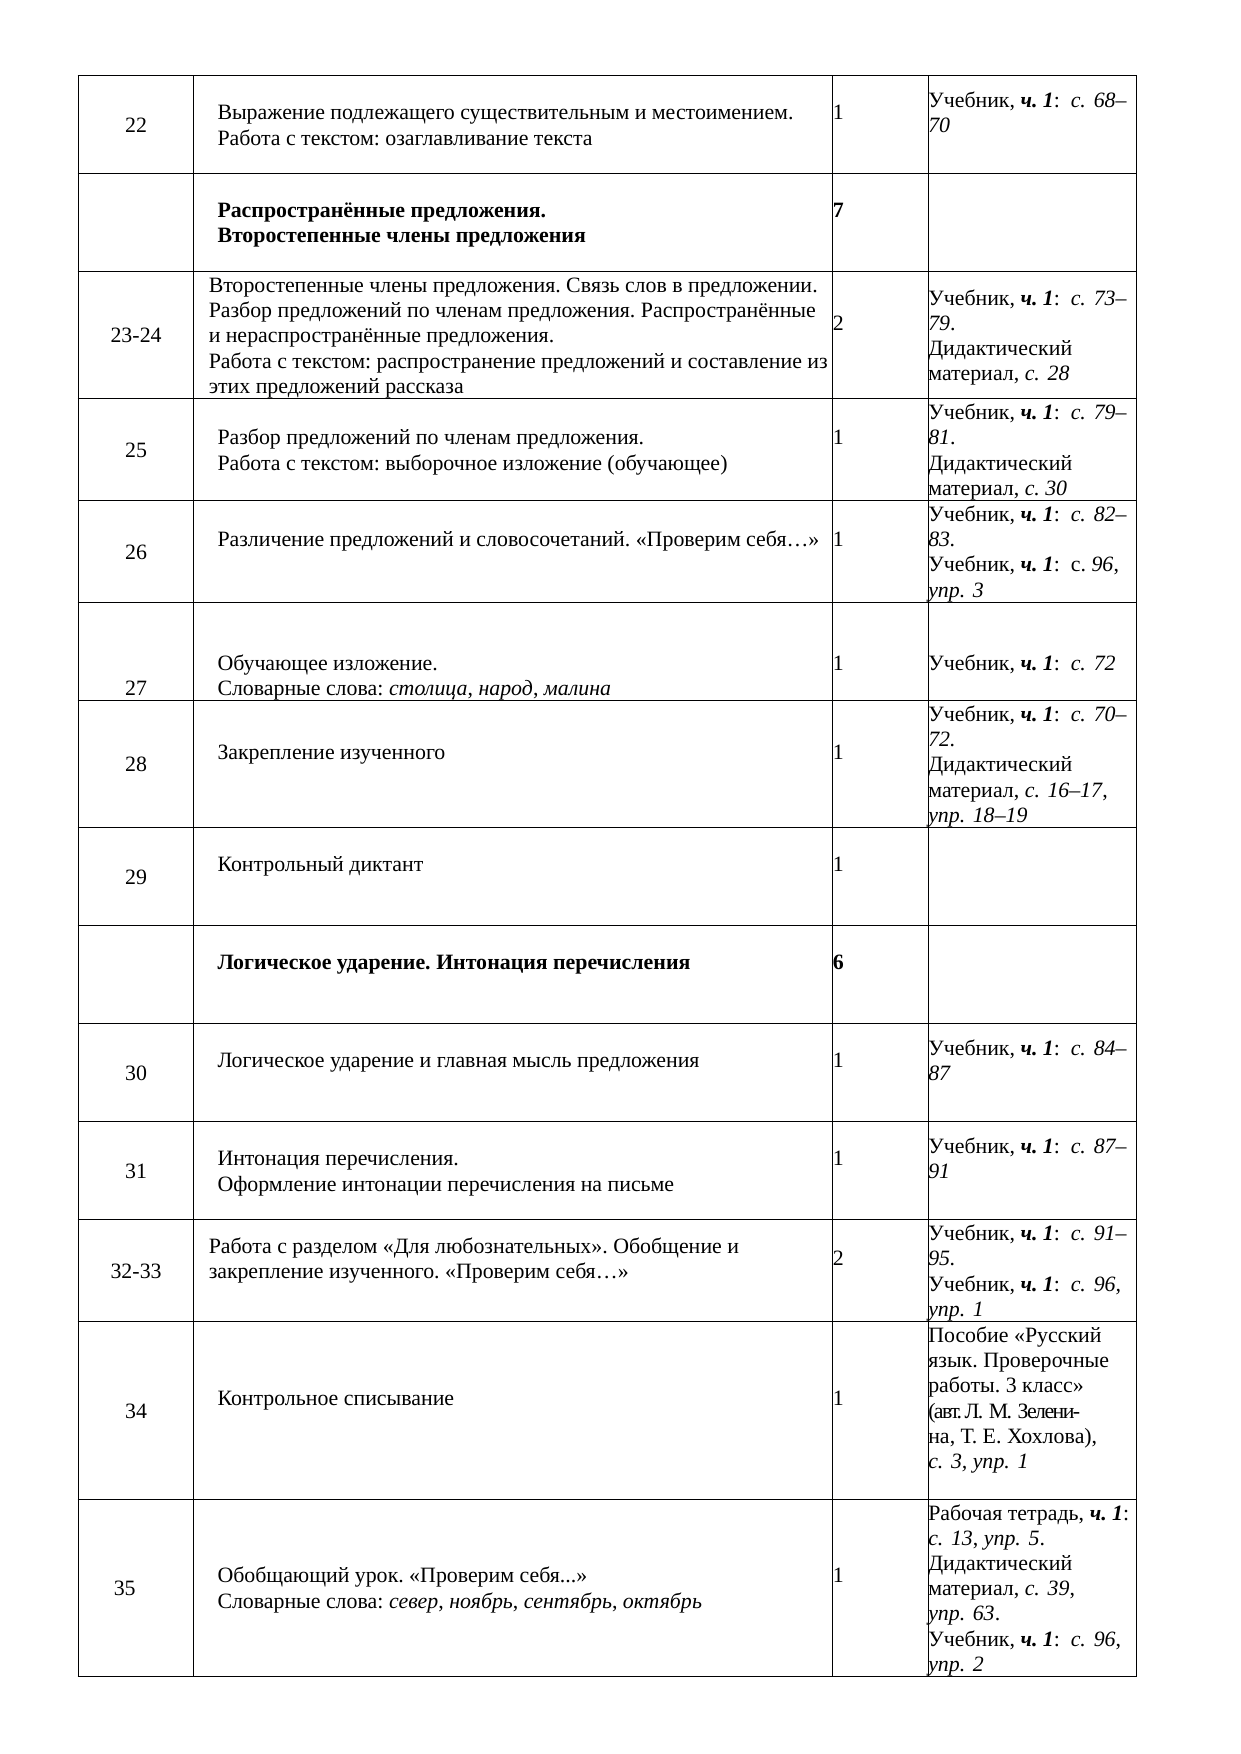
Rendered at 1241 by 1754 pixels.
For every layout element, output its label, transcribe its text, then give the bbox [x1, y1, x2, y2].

table_cell 6 [833, 926, 928, 1023]
table_cell Рабочая тетрадь, ч. 1: с. 13, упр. 5. Дидактический материал, с. 39, упр. 63. Учебник, ч. 1: с. 96, упр. 2 [929, 1500, 1136, 1676]
table_cell Обучающее изложение. Словарные слова: столица, народ, малина [194, 603, 832, 700]
table_cell 7 [833, 174, 928, 271]
table_cell [929, 926, 1136, 1023]
table_cell 1 [833, 1122, 928, 1219]
table_cell [929, 828, 1136, 925]
table_cell [929, 174, 1136, 271]
table_cell 29 [79, 828, 193, 925]
table_cell 1 [833, 399, 928, 500]
table_cell Учебник, ч. 1: с. 84–87 [929, 1024, 1136, 1121]
table_cell Учебник, ч. 1: с. 72 [929, 603, 1136, 700]
table_cell 23-24 [79, 272, 193, 398]
table_cell Логическое ударение. Интонация перечисления [194, 926, 832, 1023]
table_cell 32-33 [79, 1220, 193, 1321]
table_cell Контрольный диктант [194, 828, 832, 925]
table_cell 2 [833, 272, 928, 398]
table_cell Выражение подлежащего существительным и местоимением. Работа с текстом: озаглавливание текста [194, 76, 832, 173]
table_cell Логическое ударение и главная мысль предложения [194, 1024, 832, 1121]
table_cell 1 [833, 1500, 928, 1676]
table_cell [79, 926, 193, 1023]
table_cell 1 [833, 76, 928, 173]
table_cell Распространённые предложения. Второстепенные члены предложения [194, 174, 832, 271]
table_cell 2 [833, 1220, 928, 1321]
table_cell 27 [79, 603, 193, 700]
table_cell Учебник, ч. 1: с. 82–83. Учебник, ч. 1: с. 96, упр. 3 [929, 501, 1136, 602]
table_cell Закрепление изученного [194, 701, 832, 827]
table_cell 28 [79, 701, 193, 827]
table_cell Интонация перечисления. Оформление интонации перечисления на письме [194, 1122, 832, 1219]
table_cell Учебник, ч. 1: с. 73–79. Дидактический материал, с. 28 [929, 272, 1136, 398]
table_cell 1 [833, 1322, 928, 1498]
table_cell 1 [833, 1024, 928, 1121]
table_cell 22 [79, 76, 193, 173]
table_cell 34 [79, 1322, 193, 1498]
table_cell Различение предложений и словосочетаний. «Проверим себя…» [194, 501, 832, 602]
table_cell Обобщающий урок. «Проверим себя...» Словарные слова: север, ноябрь, сентябрь, октябрь [194, 1500, 832, 1676]
table_cell Второстепенные члены предложения. Связь слов в предложении. Разбор предложений по членам предложения. Распространённые и нераспространённые предложения. Работа с текстом: распространение предложений и составление из этих предложений рассказа [194, 272, 832, 398]
table_cell 1 [833, 603, 928, 700]
table_cell Работа с разделом «Для любознательных». Обобщение и закрепление изученного. «Проверим себя…» [194, 1220, 832, 1321]
table_cell Учебник, ч. 1: с. 68–70 [929, 76, 1136, 173]
table_cell [79, 174, 193, 271]
table_cell Учебник, ч. 1: с. 70–72. Дидактический материал, с. 16–17, упр. 18–19 [929, 701, 1136, 827]
table_cell Учебник, ч. 1: с. 87–91 [929, 1122, 1136, 1219]
table_cell 1 [833, 828, 928, 925]
table_cell 31 [79, 1122, 193, 1219]
table_cell 35 [79, 1500, 193, 1676]
table_cell Разбор предложений по членам предложения. Работа с текстом: выборочное изложение (обучающее) [194, 399, 832, 500]
table_cell 30 [79, 1024, 193, 1121]
table_cell 25 [79, 399, 193, 500]
table_cell Учебник, ч. 1: с. 79–81. Дидактический материал, с. 30 [929, 399, 1136, 500]
table_cell Контрольное списывание [194, 1322, 832, 1498]
table_cell 1 [833, 501, 928, 602]
table_cell Учебник, ч. 1: с. 91–95. Учебник, ч. 1: с. 96, упр. 1 [929, 1220, 1136, 1321]
table_cell Пособие «Русский язык. Проверочные работы. 3 класс» (авт. Л. М. Зелени- на, Т. Е. Хохлова), с. 3, упр. 1 [929, 1322, 1136, 1498]
table_cell 26 [79, 501, 193, 602]
table_cell 1 [833, 701, 928, 827]
